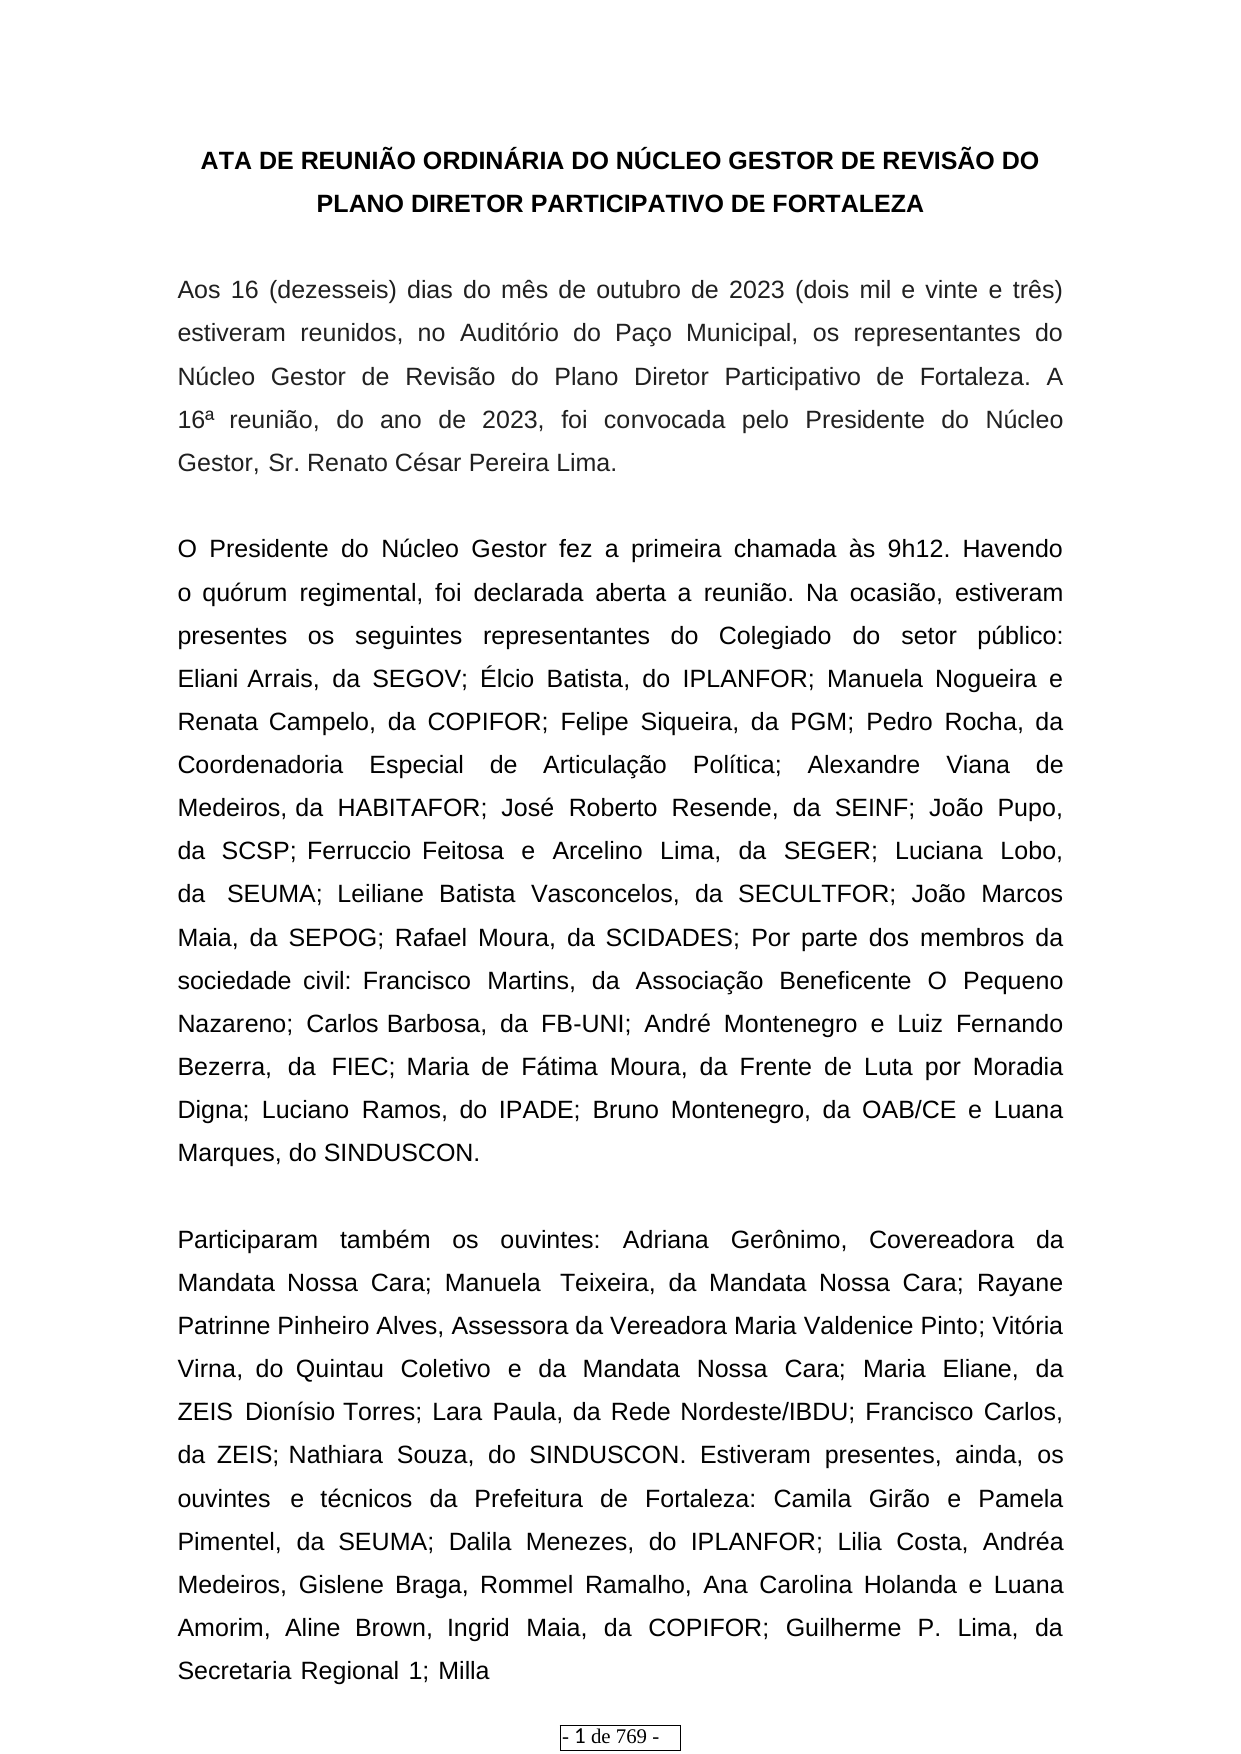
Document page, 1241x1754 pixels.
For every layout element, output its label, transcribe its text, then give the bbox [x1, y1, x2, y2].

subtitle ATA DE REUNIÃO ORDINÁRIA DO NÚCLEO GESTOR DE REVISÃO DO PLANO DIRETOR PARTICIPATIVO DE FORTALEZA [200, 146, 1039, 217]
text Aos 16 (dezesseis) dias do mês de outubro de 2023 (dois mil e vinte e três) estiveram reunidos, no Auditório do Paço Municipal, os representantes do Núcleo Gestor de Revisão do Plano Diretor Participativo de Fortaleza. A 16ª reunião, do ano de 2023, foi convocada pelo Presidente do Núcleo Gestor, Sr. Renato César Pereira Lima. [177, 275, 1063, 476]
text Participaram também os ouvintes: Adriana Gerônimo, Covereadora da Mandata Nossa Cara; Manuela Teixeira, da Mandata Nossa Cara; Rayane Patrinne Pinheiro Alves, Assessora da Vereadora Maria Valdenice Pinto; Vitória Virna, do Quintau Coletivo e da Mandata Nossa Cara; Maria Eliane, da ZEIS Dionísio Torres; Lara Paula, da Rede Nordeste/IBDU; Francisco Carlos, da ZEIS; Nathiara Souza, do SINDUSCON. Estiveram presentes, ainda, os ouvintes e técnicos da Prefeitura de Fortaleza: Camila Girão e Pamela Pimentel, da SEUMA; Dalila Menezes, do IPLANFOR; Lilia Costa, Andréa Medeiros, Gislene Braga, Rommel Ramalho, Ana Carolina Holanda e Luana Amorim, Aline Brown, Ingrid Maia, da COPIFOR; Guilherme P. Lima, da Secretaria Regional 1; Milla [177, 1225, 1063, 1685]
text O Presidente do Núcleo Gestor fez a primeira chamada às 9h12. Havendo o quórum regimental, foi declarada aberta a reunião. Na ocasião, estiveram presentes os seguintes representantes do Colegiado do setor público: Eliani Arrais, da SEGOV; Élcio Batista, do IPLANFOR; Manuela Nogueira e Renata Campelo, da COPIFOR; Felipe Siqueira, da PGM; Pedro Rocha, da Coordenadoria Especial de Articulação Política; Alexandre Viana de Medeiros, da HABITAFOR; José Roberto Resende, da SEINF; João Pupo, da SCSP; Ferruccio Feitosa e Arcelino Lima, da SEGER; Luciana Lobo, da SEUMA; Leiliane Batista Vasconcelos, da SECULTFOR; João Marcos Maia, da SEPOG; Rafael Moura, da SCIDADES; Por parte dos membros da sociedade civil: Francisco Martins, da Associação Beneficente O Pequeno Nazareno; Carlos Barbosa, da FB-UNI; André Montenegro e Luiz Fernando Bezerra, da FIEC; Maria de Fátima Moura, da Frente de Luta por Moradia Digna; Luciano Ramos, do IPADE; Bruno Montenegro, da OAB/CE e Luana Marques, do SINDUSCON. [177, 534, 1063, 1167]
